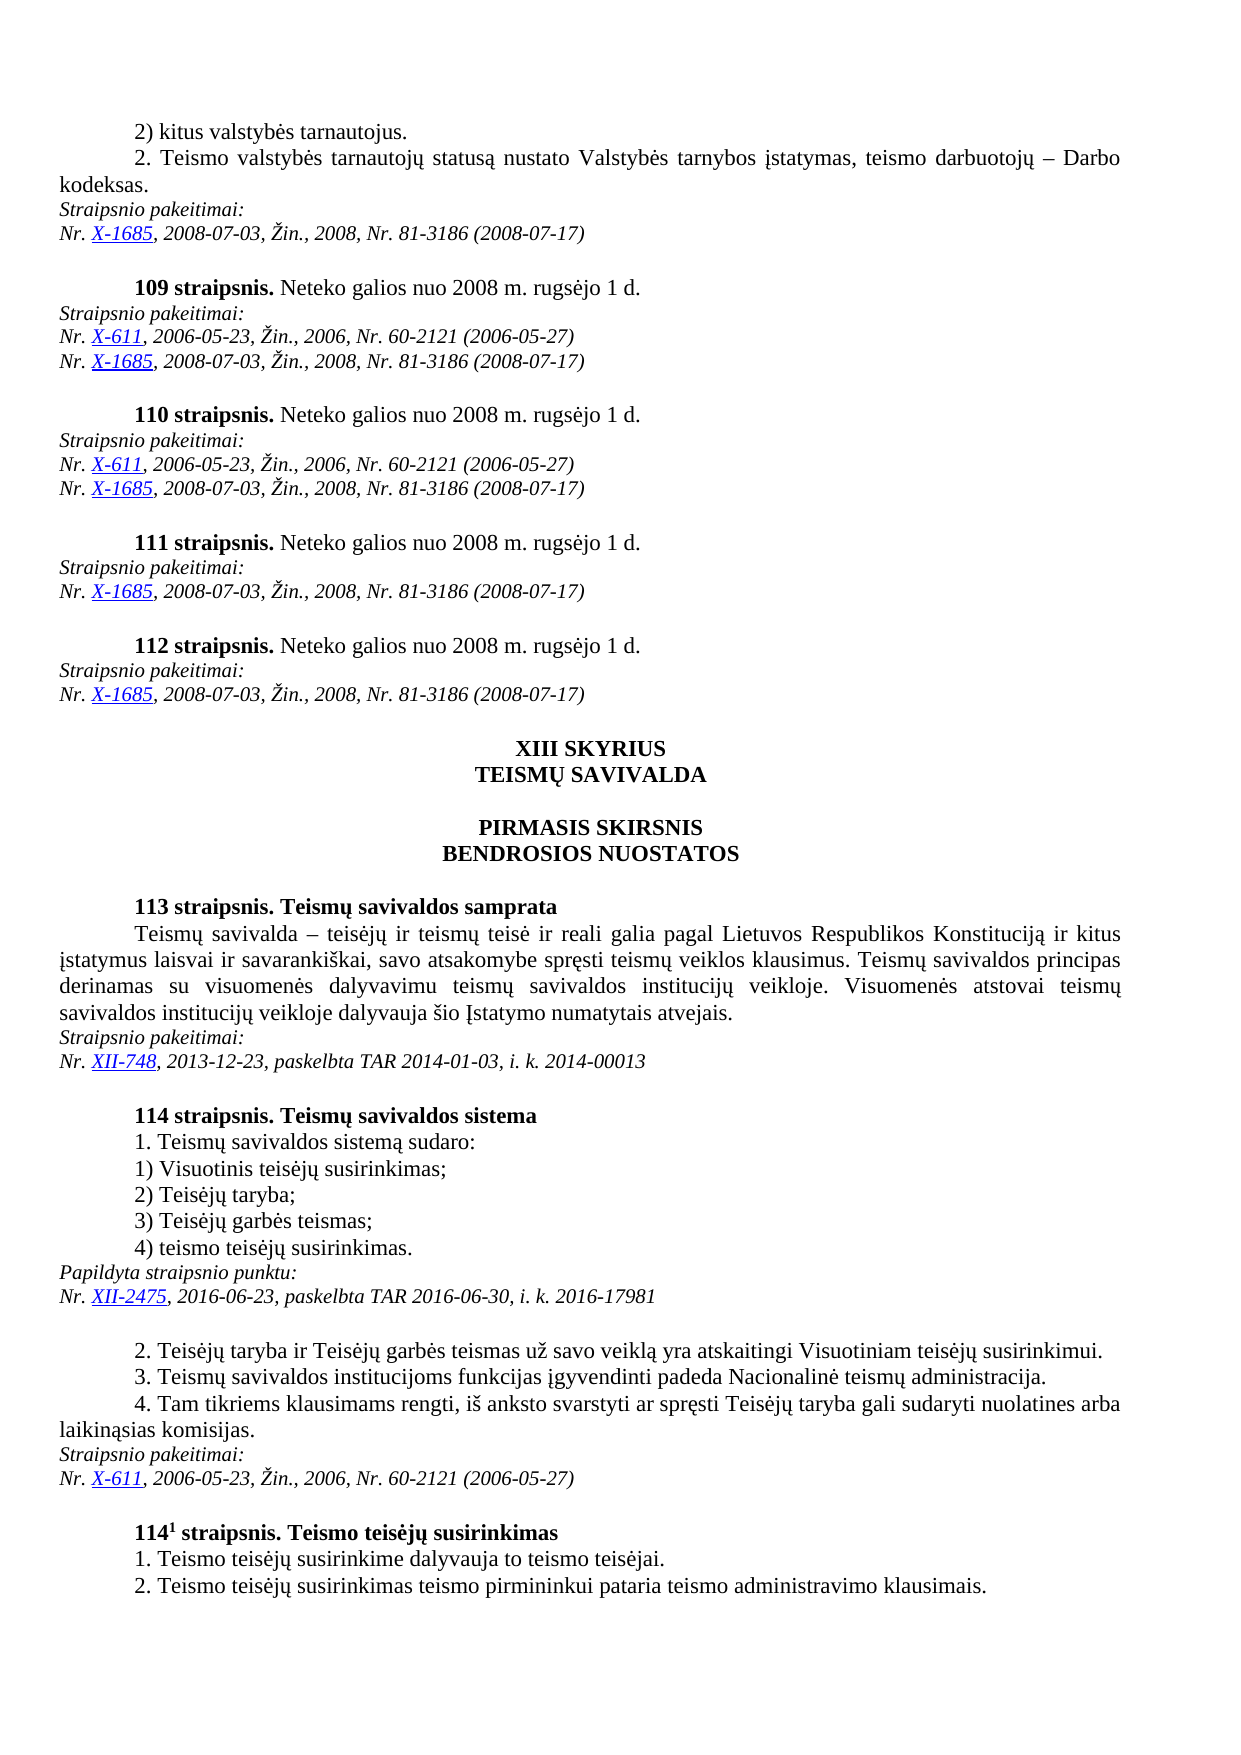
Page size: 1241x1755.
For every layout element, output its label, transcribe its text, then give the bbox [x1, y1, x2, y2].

text 2. Teisėjų taryba ir Teisėjų garbės teismas už savo veiklą yra atskaitingi Visuotiniam teisėjų susirinkimui. [59, 1337, 1122, 1363]
text 113 straipsnis. Teismų savivaldos samprata [59, 893, 1122, 919]
text Nr. X-1685, 2008-07-03, Žin., 2008, Nr. 81-3186 (2008-07-17) [59, 476, 1122, 500]
text 2) Teisėjų taryba; [59, 1181, 1122, 1207]
text Nr. X-1685, 2008-07-03, Žin., 2008, Nr. 81-3186 (2008-07-17) [59, 579, 1122, 603]
text Nr. X-1685, 2008-07-03, Žin., 2008, Nr. 81-3186 (2008-07-17) [59, 348, 1122, 373]
text Straipsnio pakeitimai: [59, 300, 1122, 324]
text 3) Teisėjų garbės teismas; [59, 1207, 1122, 1234]
text TEISMŲ SAVIVALDA [59, 761, 1122, 788]
text Nr. X-1685, 2008-07-03, Žin., 2008, Nr. 81-3186 (2008-07-17) [59, 682, 1122, 706]
text Teismų savivalda – teisėjų ir teismų teisė ir reali galia pagal Lietuvos Respublikos Konstituciją ir kitus įstatymus laisvai ir savarankiškai, savo atsakomybe spręsti teismų veiklos klausimus. Teismų savivaldos principas derinamas su visuomenės dalyvavimu teismų savivaldos institucijų veikloje. Visuomenės atstovai teismų savivaldos institucijų veikloje dalyvauja šio Įstatymo numatytais atvejais. [59, 919, 1122, 1025]
text Straipsnio pakeitimai: [59, 428, 1122, 452]
text 1) Visuotinis teisėjų susirinkimas; [59, 1154, 1122, 1181]
text 109 straipsnis. Neteko galios nuo 2008 m. rugsėjo 1 d. [59, 274, 1122, 300]
text 3. Teismų savivaldos institucijoms funkcijas įgyvendinti padeda Nacionalinė teismų administracija. [59, 1363, 1122, 1389]
text Nr. X-611, 2006-05-23, Žin., 2006, Nr. 60-2121 (2006-05-27) [59, 452, 1122, 476]
text XIII SKYRIUS [59, 735, 1122, 761]
text Straipsnio pakeitimai: [59, 658, 1122, 682]
text 1. Teismų savivaldos sistemą sudaro: [59, 1128, 1122, 1154]
text 112 straipsnis. Neteko galios nuo 2008 m. rugsėjo 1 d. [59, 632, 1122, 658]
text 4. Tam tikriems klausimams rengti, iš anksto svarstyti ar spręsti Teisėjų taryba gali sudaryti nuolatines arba laikinąsias komisijas. [59, 1389, 1122, 1442]
text 4) teismo teisėjų susirinkimas. [59, 1234, 1122, 1260]
text Nr. XII-748, 2013-12-23, paskelbta TAR 2014-01-03, i. k. 2014-00013 [59, 1049, 1122, 1073]
text 1. Teismo teisėjų susirinkime dalyvauja to teismo teisėjai. [59, 1546, 1122, 1572]
text 1141 straipsnis. Teismo teisėjų susirinkimas [59, 1519, 1122, 1546]
text BENDROSIOS NUOSTATOS [59, 841, 1122, 867]
text 2) kitus valstybės tarnautojus. [59, 118, 1122, 144]
text 2. Teismo teisėjų susirinkimas teismo pirmininkui pataria teismo administravimo klausimais. [59, 1572, 1122, 1598]
text Straipsnio pakeitimai: [59, 555, 1122, 579]
text PIRMASIS SKIRSNIS [59, 814, 1122, 841]
text Nr. X-1685, 2008-07-03, Žin., 2008, Nr. 81-3186 (2008-07-17) [59, 221, 1122, 245]
text 114 straipsnis. Teismų savivaldos sistema [59, 1102, 1122, 1128]
text 110 straipsnis. Neteko galios nuo 2008 m. rugsėjo 1 d. [59, 401, 1122, 428]
text Straipsnio pakeitimai: [59, 1025, 1122, 1049]
text 2. Teismo valstybės tarnautojų statusą nustato Valstybės tarnybos įstatymas, teismo darbuotojų – Darbo kodeksas. [59, 144, 1122, 197]
text Nr. XII-2475, 2016-06-23, paskelbta TAR 2016-06-30, i. k. 2016-17981 [59, 1284, 1122, 1308]
text 111 straipsnis. Neteko galios nuo 2008 m. rugsėjo 1 d. [59, 529, 1122, 555]
text Straipsnio pakeitimai: [59, 197, 1122, 221]
text Papildyta straipsnio punktu: [59, 1260, 1122, 1284]
text Straipsnio pakeitimai: [59, 1442, 1122, 1466]
text Nr. X-611, 2006-05-23, Žin., 2006, Nr. 60-2121 (2006-05-27) [59, 1466, 1122, 1490]
text Nr. X-611, 2006-05-23, Žin., 2006, Nr. 60-2121 (2006-05-27) [59, 324, 1122, 348]
